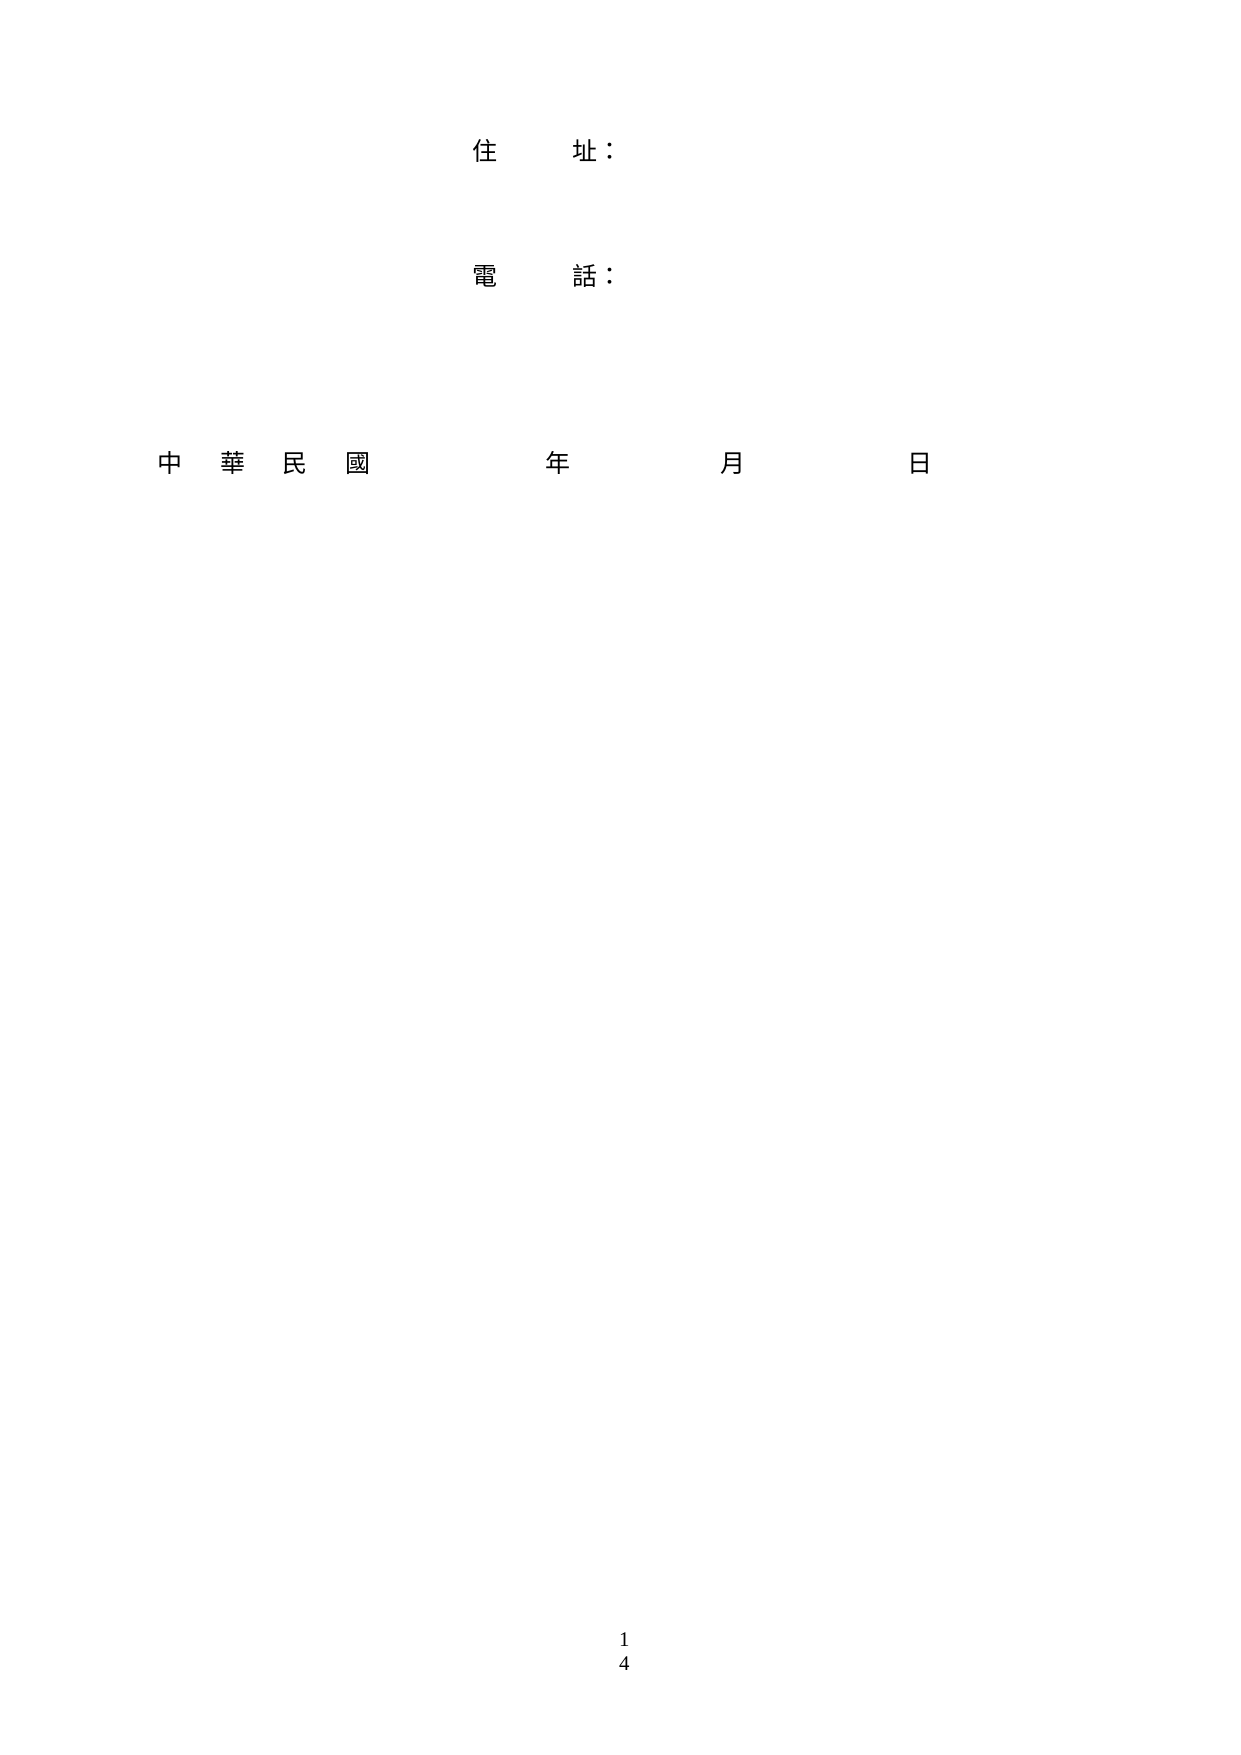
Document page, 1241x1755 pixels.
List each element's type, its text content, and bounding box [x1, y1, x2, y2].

text 住 址： [112, 108, 1128, 170]
text 中 華 民 國 年 月 日 [112, 420, 1128, 483]
text 電 話： [112, 233, 1128, 295]
